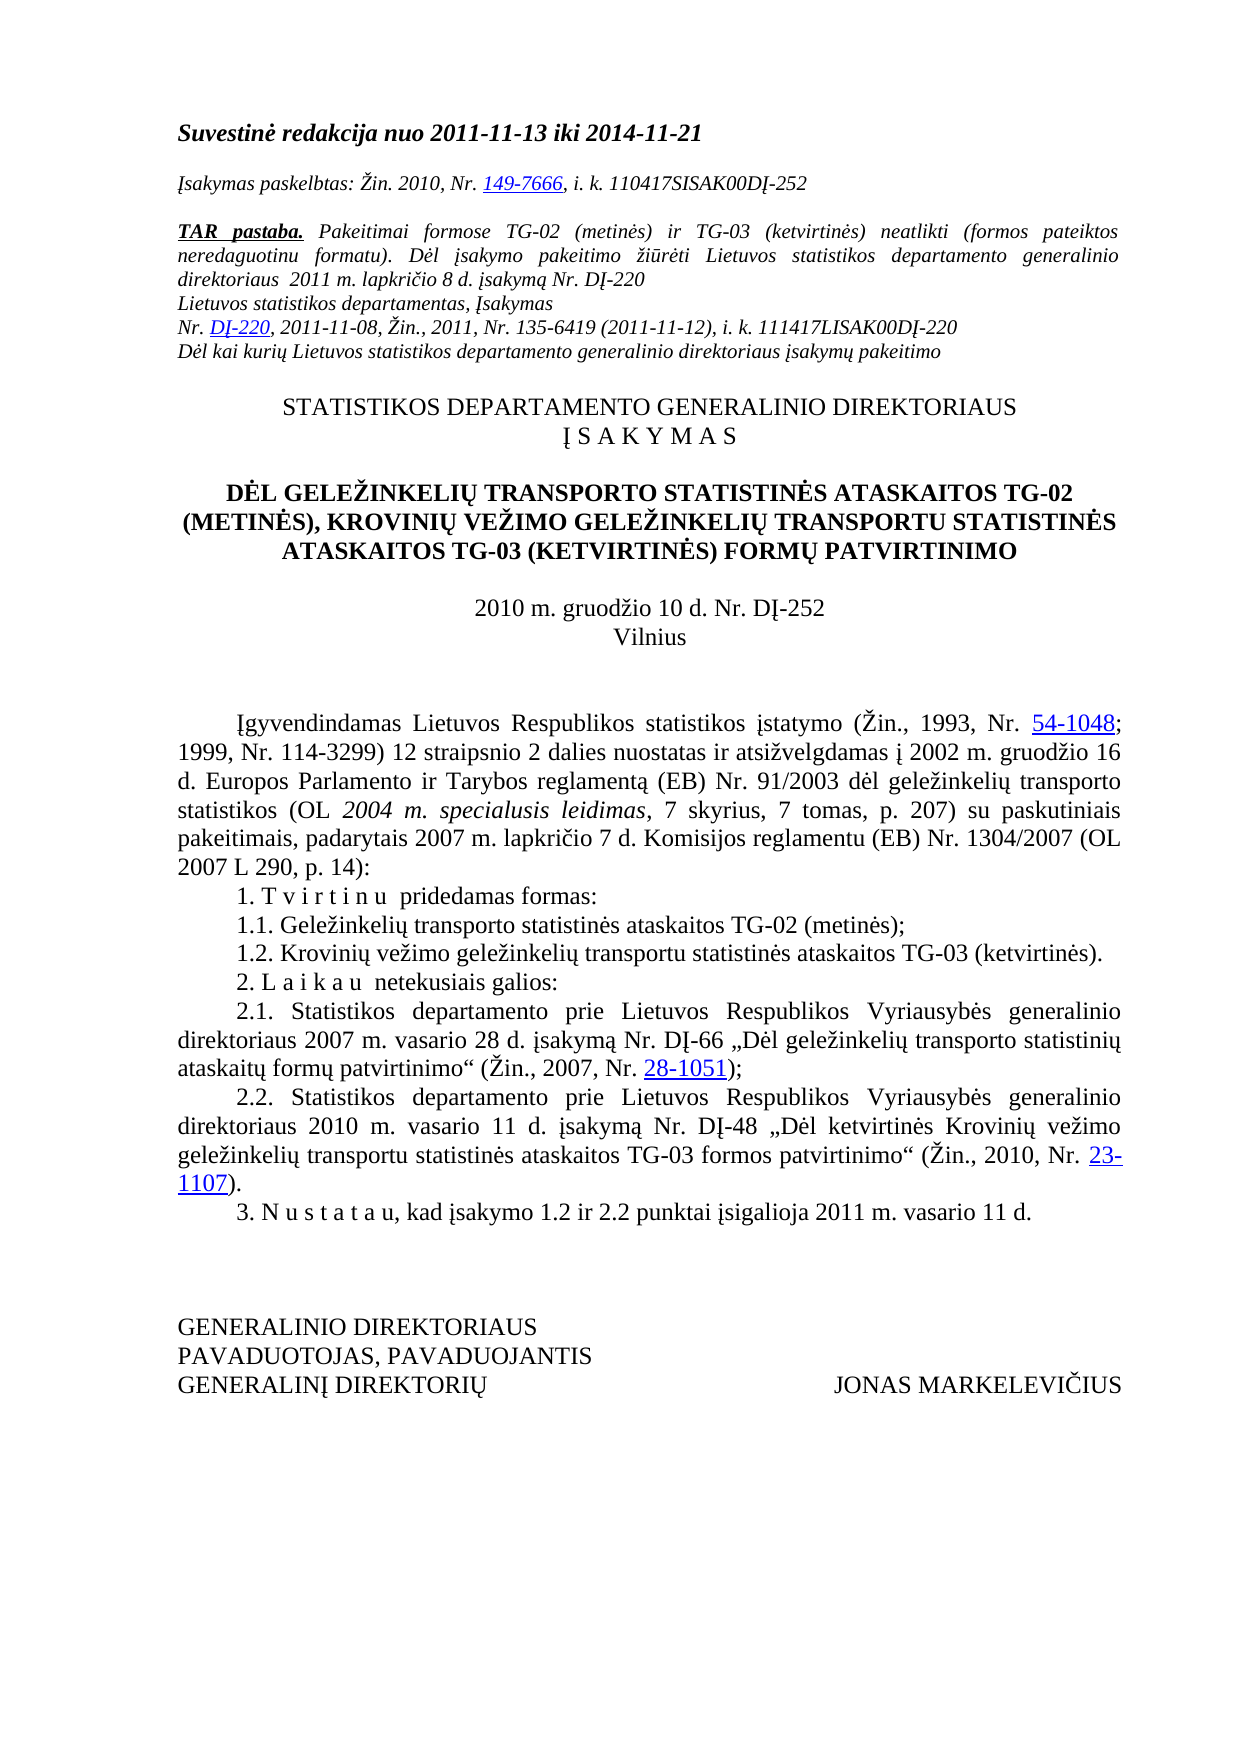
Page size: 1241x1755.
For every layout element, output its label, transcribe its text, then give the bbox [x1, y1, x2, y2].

text Įgyvendindamas Lietuvos Respublikos statistikos įstatymo (Žin., 1993, Nr. 54-1048; 1999, Nr. 114-3299) 12 straipsnio 2 dalies nuostatas ir atsižvelgdamas į 2002 m. gruodžio 16 d. Europos Parlamento ir Tarybos reglamentą (EB) Nr. 91/2003 dėl geležinkelių transporto statistikos (OL 2004 m. specialusis leidimas, 7 skyrius, 7 tomas, p. 207) su paskutiniais pakeitimais, padarytais 2007 m. lapkričio 7 d. Komisijos reglamentu (EB) Nr. 1304/2007 (OL 2007 L 290, p. 14): [177, 708, 1122, 881]
text ĮSAKYMAS [177, 421, 1122, 450]
text 1.1. Geležinkelių transporto statistinės ataskaitos TG-02 (metinės); [177, 910, 1122, 938]
text 1. Tvirtinu pridedamas formas: [177, 881, 1122, 910]
text 2. Laikau netekusiais galios: [177, 967, 1122, 996]
text DĖL GELEŽINKELIŲ TRANSPORTO STATISTINĖS ATASKAITOS TG-02 (METINĖS), KROVINIŲ VEŽIMO GELEŽINKELIŲ TRANSPORTU STATISTINĖS ATASKAITOS TG-03 (KETVIRTINĖS) FORMŲ PATVIRTINIMO [177, 478, 1122, 565]
text Vilnius [177, 622, 1122, 651]
text Įsakymas paskelbtas: Žin. 2010, Nr. 149-7666, i. k. 110417SISAK00DĮ-252 [177, 171, 1122, 195]
text Dėl kai kurių Lietuvos statistikos departamento generalinio direktoriaus įsakymų pakeitimo [177, 339, 1122, 363]
text 2.1. Statistikos departamento prie Lietuvos Respublikos Vyriausybės generalinio direktoriaus 2007 m. vasario 28 d. įsakymą Nr. DĮ-66 „Dėl geležinkelių transporto statistinių ataskaitų formų patvirtinimo“ (Žin., 2007, Nr. 28-1051); [177, 996, 1122, 1082]
text Generalinio direktoriaus [177, 1312, 1122, 1341]
text Lietuvos statistikos departamentas, Įsakymas [177, 291, 1122, 315]
text Suvestinė redakcija nuo 2011-11-13 iki 2014-11-21 [177, 118, 1122, 147]
text 2.2. Statistikos departamento prie Lietuvos Respublikos Vyriausybės generalinio direktoriaus 2010 m. vasario 11 d. įsakymą Nr. DĮ-48 „Dėl ketvirtinės Krovinių vežimo geležinkelių transportu statistinės ataskaitos TG-03 formos patvirtinimo“ (Žin., 2010, Nr. 23-1107). [177, 1082, 1122, 1197]
text Nr. DĮ-220, 2011-11-08, Žin., 2011, Nr. 135-6419 (2011-11-12), i. k. 111417LISAK00DĮ-220 [177, 315, 1122, 339]
text 2010 m. gruodžio 10 d. Nr. DĮ-252 [177, 593, 1122, 622]
text pavaduotojas, pavaduojantis [177, 1341, 1122, 1370]
text 1.2. Krovinių vežimo geležinkelių transportu statistinės ataskaitos TG-03 (ketvirtinės). [177, 938, 1122, 967]
text TAR pastaba. Pakeitimai formose TG-02 (metinės) ir TG-03 (ketvirtinės) neatlikti (formos pateiktos neredaguotinu formatu). Dėl įsakymo pakeitimo žiūrėti Lietuvos statistikos departamento generalinio direktoriaus 2011 m. lapkričio 8 d. įsakymą Nr. DĮ-220 [177, 219, 1122, 291]
text generalinį direktorių Jonas Markelevičius [177, 1370, 1122, 1398]
text STATISTIKOS DEPARTAMENTO GENERALINIO DIREKTORIAUS [177, 392, 1122, 421]
text 3. Nustatau, kad įsakymo 1.2 ir 2.2 punktai įsigalioja 2011 m. vasario 11 d. [177, 1197, 1122, 1226]
